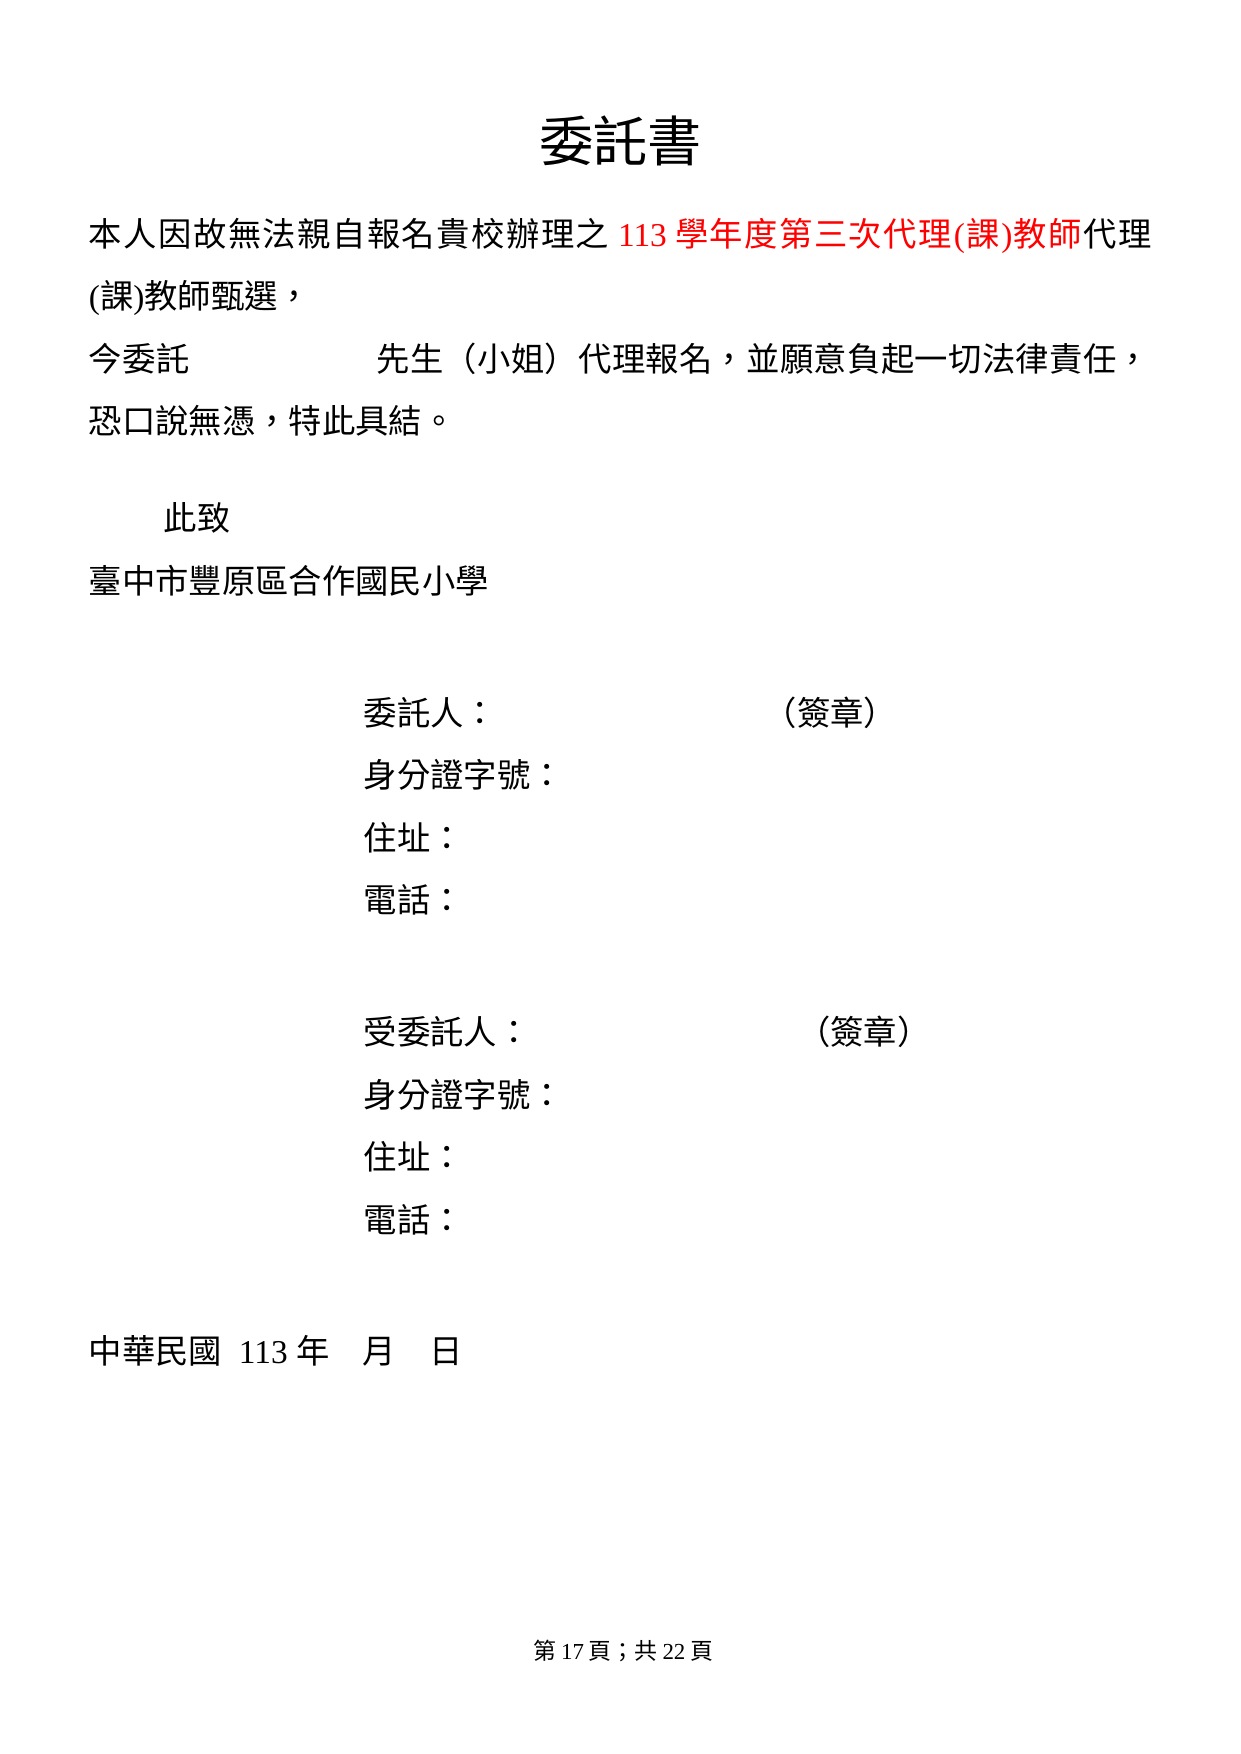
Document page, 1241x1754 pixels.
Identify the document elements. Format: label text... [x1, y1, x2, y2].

text 此致 [89, 474, 1152, 537]
text 受委託人： （簽章） [364, 988, 1152, 1051]
text 今委託 先生（小姐）代理報名，並願意負起一切法律責任，恐口說無憑，特此具結。 [89, 315, 1152, 440]
text 身分證字號： [364, 1051, 1152, 1113]
text 身分證字號： [364, 731, 1152, 794]
text 臺中市豐原區合作國民小學 [89, 537, 1152, 599]
text 電話： [364, 856, 1152, 919]
text 委託書 [89, 65, 1152, 190]
text 住址： [364, 794, 1152, 856]
text 委託人： （簽章） [364, 669, 1152, 731]
text 中華民國 113 年 月 日 [89, 1308, 1152, 1370]
text 住址： [364, 1113, 1152, 1176]
text 本人因故無法親自報名貴校辦理之113學年度第三次代理(課)教師代理(課)教師甄選， [89, 190, 1152, 315]
text 電話： [364, 1176, 1152, 1238]
